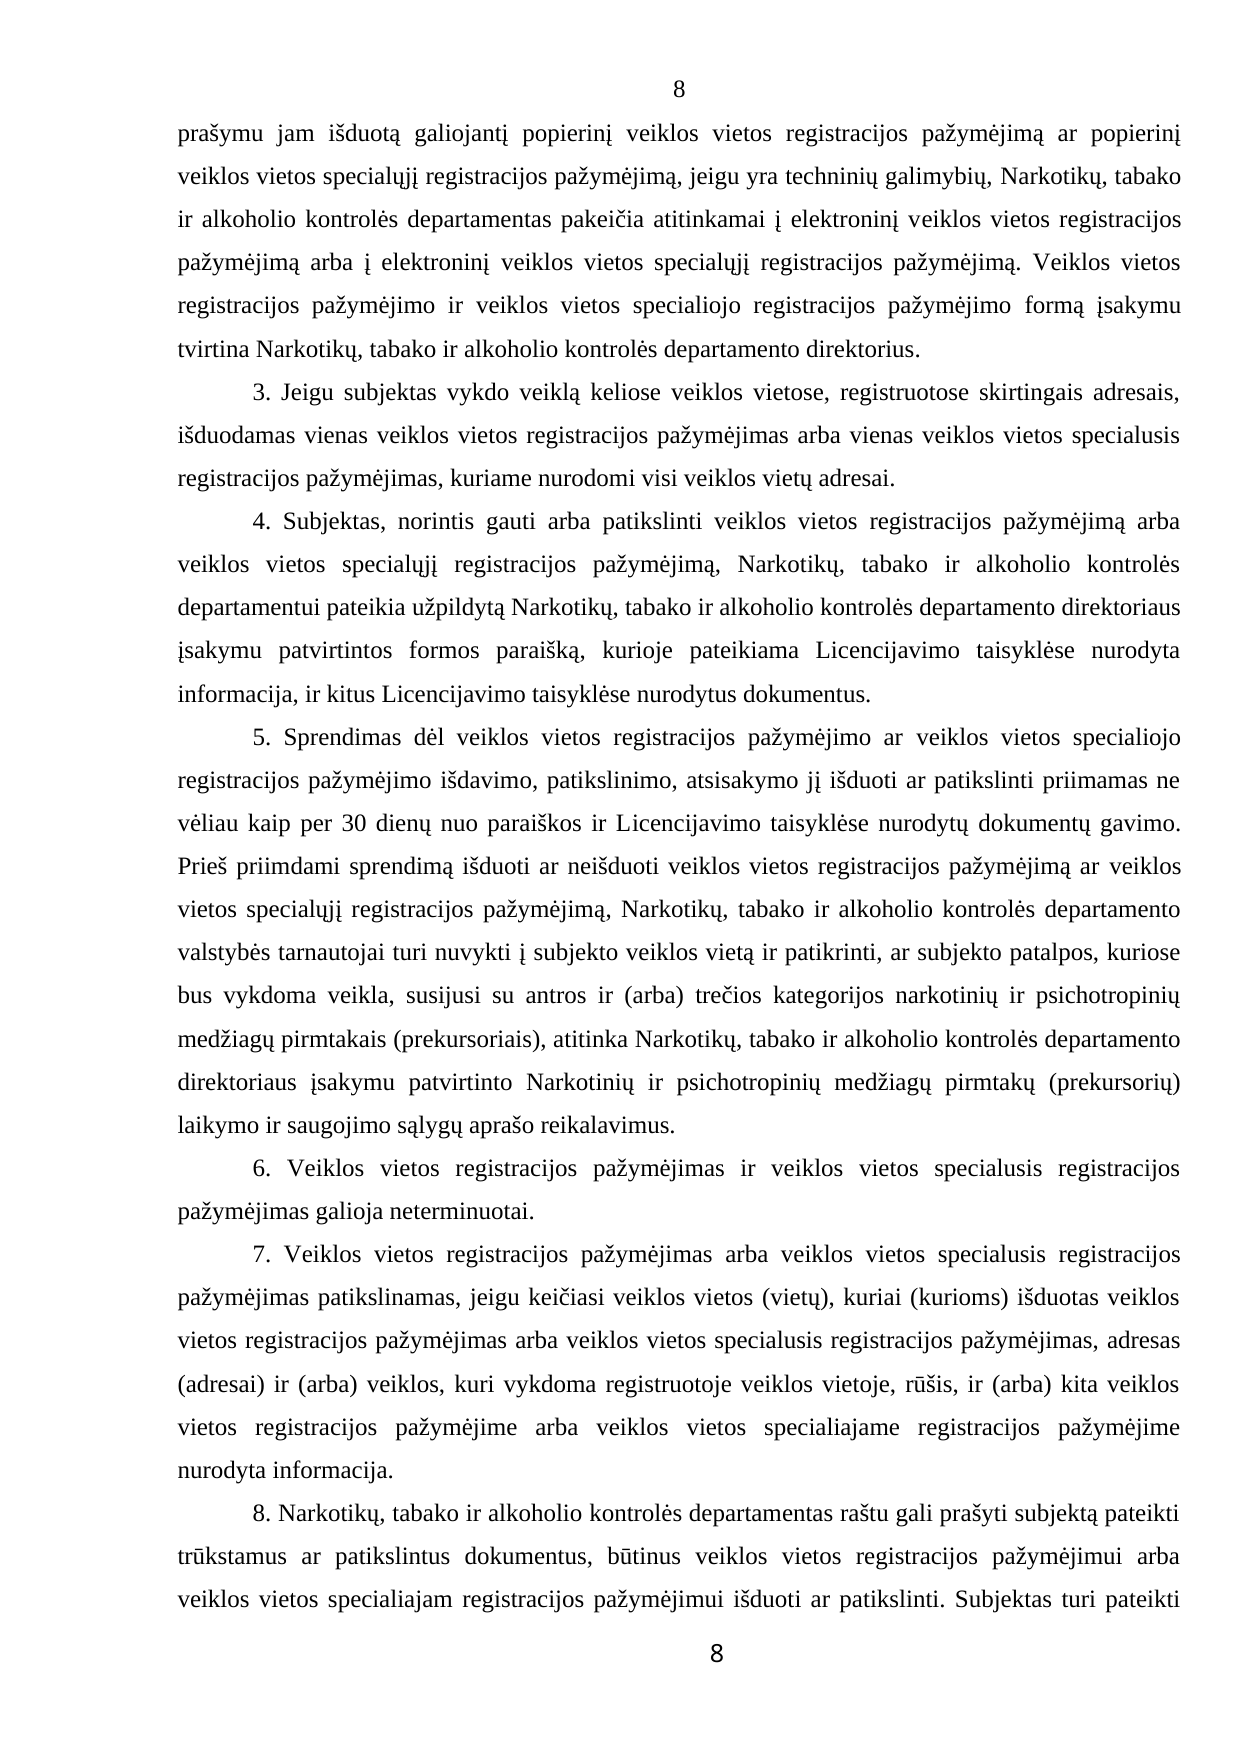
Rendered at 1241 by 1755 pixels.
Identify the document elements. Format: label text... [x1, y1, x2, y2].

text prašymu jam išduotą galiojantį popierinį veiklos vietos registracijos pažymėjimą ar popierinį veiklos vietos specialųjį registracijos pažymėjimą, jeigu yra techninių galimybių, Narkotikų, tabako ir alkoholio kontrolės departamentas pakeičia atitinkamai į elektroninį veiklos vietos registracijos pažymėjimą arba į elektroninį veiklos vietos specialųjį registracijos pažymėjimą. Veiklos vietos registracijos pažymėjimo ir veiklos vietos specialiojo registracijos pažymėjimo formą įsakymu tvirtina Narkotikų, tabako ir alkoholio kontrolės departamento direktorius. [177, 118, 1181, 362]
text 7. Veiklos vietos registracijos pažymėjimas arba veiklos vietos specialusis registracijos pažymėjimas patikslinamas, jeigu keičiasi veiklos vietos (vietų), kuriai (kurioms) išduotas veiklos vietos registracijos pažymėjimas arba veiklos vietos specialusis registracijos pažymėjimas, adresas (adresai) ir (arba) veiklos, kuri vykdoma registruotoje veiklos vietoje, rūšis, ir (arba) kita veiklos vietos registracijos pažymėjime arba veiklos vietos specialiajame registracijos pažymėjime nurodyta informacija. [177, 1239, 1181, 1484]
text 3. Jeigu subjektas vykdo veiklą keliose veiklos vietose, registruotose skirtingais adresais, išduodamas vienas veiklos vietos registracijos pažymėjimas arba vienas veiklos vietos specialusis registracijos pažymėjimas, kuriame nurodomi visi veiklos vietų adresai. [177, 377, 1181, 492]
text 6. Veiklos vietos registracijos pažymėjimas ir veiklos vietos specialusis registracijos pažymėjimas galioja neterminuotai. [177, 1153, 1181, 1225]
text 5. Sprendimas dėl veiklos vietos registracijos pažymėjimo ar veiklos vietos specialiojo registracijos pažymėjimo išdavimo, patikslinimo, atsisakymo jį išduoti ar patikslinti priimamas ne vėliau kaip per 30 dienų nuo paraiškos ir Licencijavimo taisyklėse nurodytų dokumentų gavimo. Prieš priimdami sprendimą išduoti ar neišduoti veiklos vietos registracijos pažymėjimą ar veiklos vietos specialųjį registracijos pažymėjimą, Narkotikų, tabako ir alkoholio kontrolės departamento valstybės tarnautojai turi nuvykti į subjekto veiklos vietą ir patikrinti, ar subjekto patalpos, kuriose bus vykdoma veikla, susijusi su antros ir (arba) trečios kategorijos narkotinių ir psichotropinių medžiagų pirmtakais (prekursoriais), atitinka Narkotikų, tabako ir alkoholio kontrolės departamento direktoriaus įsakymu patvirtinto Narkotinių ir psichotropinių medžiagų pirmtakų (prekursorių) laikymo ir saugojimo sąlygų aprašo reikalavimus. [177, 722, 1181, 1139]
text 4. Subjektas, norintis gauti arba patikslinti veiklos vietos registracijos pažymėjimą arba veiklos vietos specialųjį registracijos pažymėjimą, Narkotikų, tabako ir alkoholio kontrolės departamentui pateikia užpildytą Narkotikų, tabako ir alkoholio kontrolės departamento direktoriaus įsakymu patvirtintos formos paraišką, kurioje pateikiama Licencijavimo taisyklėse nurodyta informacija, ir kitus Licencijavimo taisyklėse nurodytus dokumentus. [177, 506, 1181, 707]
text 8. Narkotikų, tabako ir alkoholio kontrolės departamentas raštu gali prašyti subjektą pateikti trūkstamus ar patikslintus dokumentus, būtinus veiklos vietos registracijos pažymėjimui arba veiklos vietos specialiajam registracijos pažymėjimui išduoti ar patikslinti. Subjektas turi pateikti [177, 1498, 1181, 1613]
